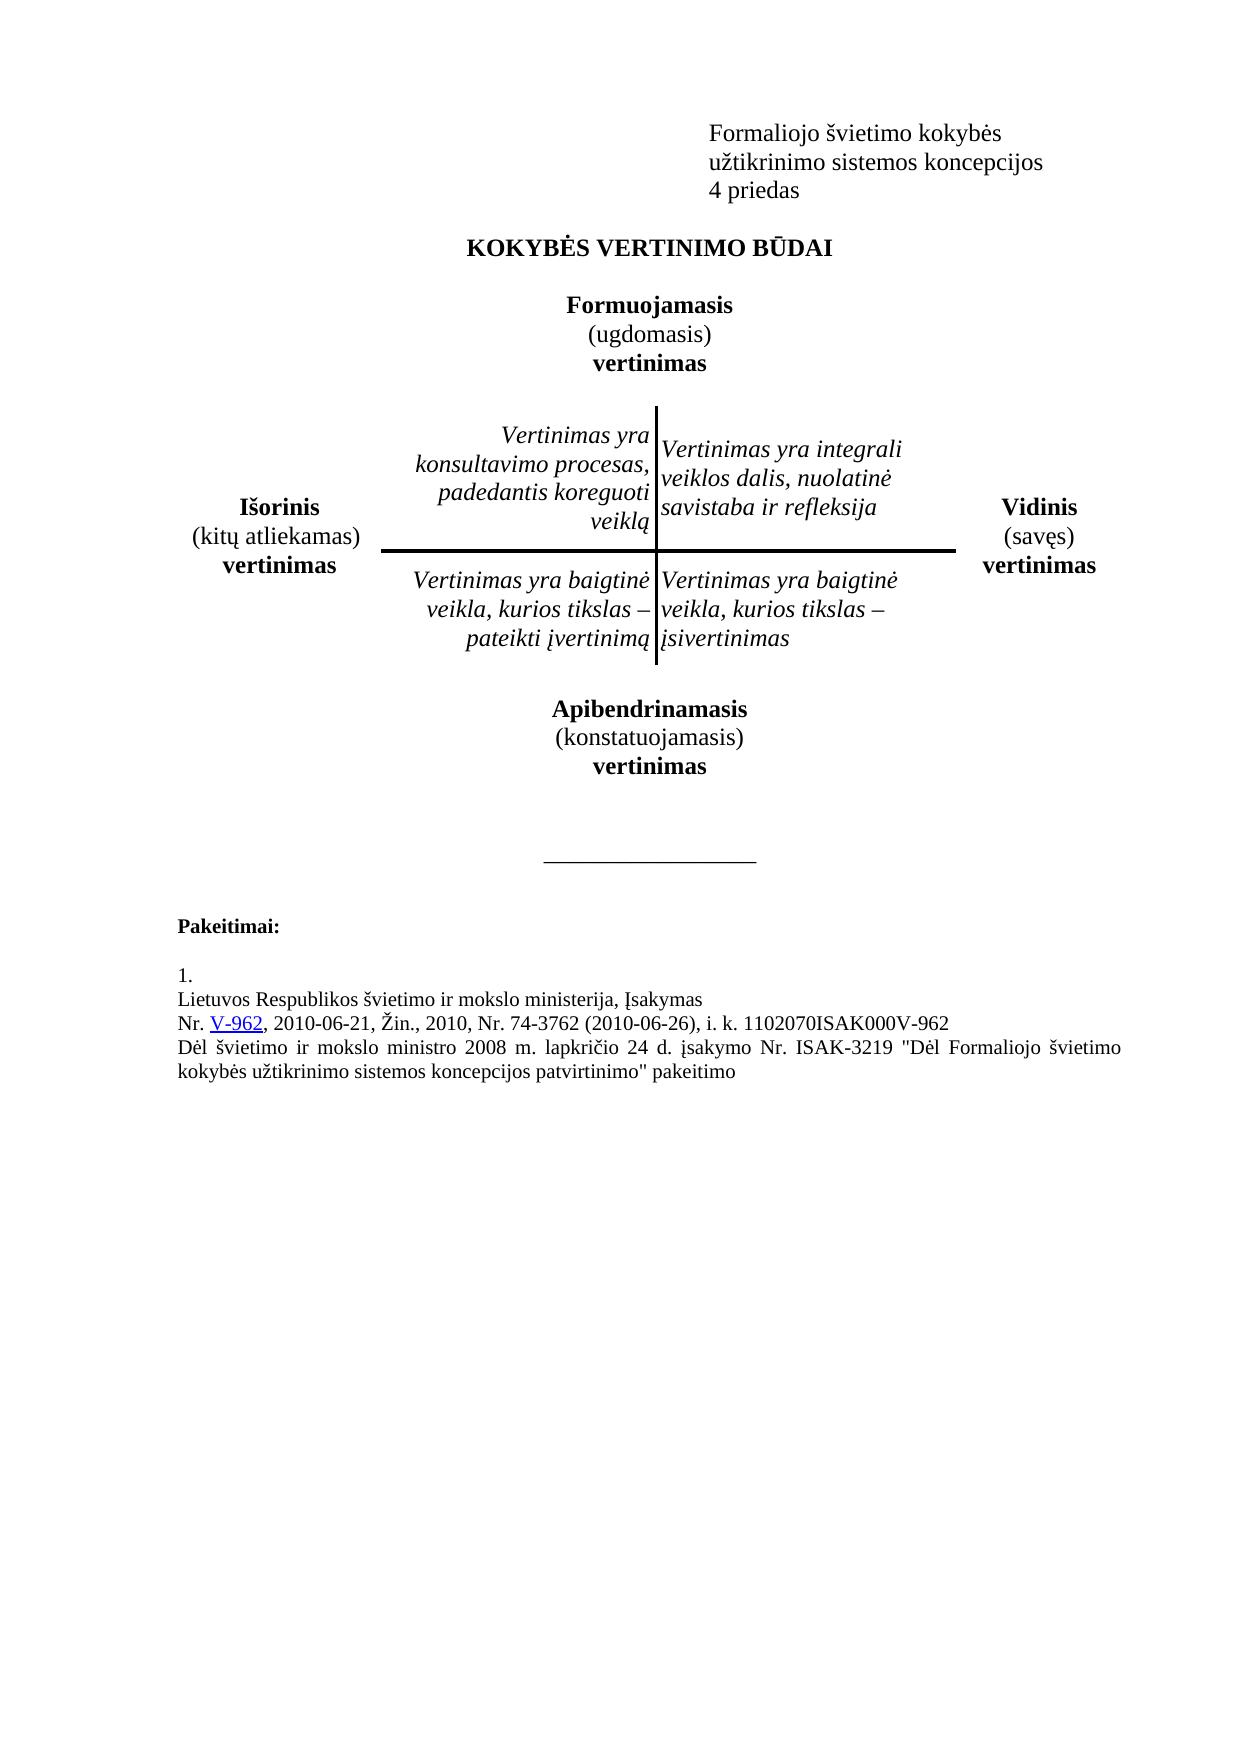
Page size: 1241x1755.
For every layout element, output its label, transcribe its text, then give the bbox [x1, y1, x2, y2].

text Nr. V-962, 2010-06-21, Žin., 2010, Nr. 74-3762 (2010-06-26), i. k. 1102070ISAK000V-962 [177, 1011, 1122, 1035]
text Lietuvos Respublikos švietimo ir mokslo ministerija, Įsakymas [177, 987, 1122, 1011]
text KOKYBĖS VERTINIMO BŪDAI [177, 233, 1122, 262]
table_cell Apibendrinamasis (konstatuojamasis) vertinimas [177, 665, 1122, 809]
table_cell Išorinis (kitų atliekamas) vertinimas [177, 406, 381, 665]
text Dėl švietimo ir mokslo ministro 2008 m. lapkričio 24 d. įsakymo Nr. ISAK-3219 "Dėl Formaliojo švietimo kokybės užtikrinimo sistemos koncepcijos patvirtinimo" pakeitimo [177, 1035, 1122, 1083]
table_header Formuojamasis (ugdomasis) vertinimas [177, 291, 1122, 406]
table_cell Vertinimas yra baigtinė veikla, kurios tikslas – pateikti įvertinimą [381, 553, 655, 665]
table_cell Vertinimas yra integrali veiklos dalis, nuolatinė savistaba ir refleksija [658, 406, 956, 549]
table_cell Vertinimas yra baigtinė veikla, kurios tikslas – įsivertinimas [658, 553, 956, 665]
text Pakeitimai: [177, 914, 1122, 938]
text užtikrinimo sistemos koncepcijos [177, 147, 1122, 176]
table_cell Vertinimas yra konsultavimo procesas, padedantis koreguoti veiklą [381, 406, 655, 549]
table_cell Vidinis (savęs) vertinimas [956, 406, 1122, 665]
text _________________ [177, 837, 1122, 866]
text 4 priedas [177, 176, 1122, 204]
text Formaliojo švietimo kokybės [709, 118, 1122, 147]
text 1. [177, 962, 1122, 987]
